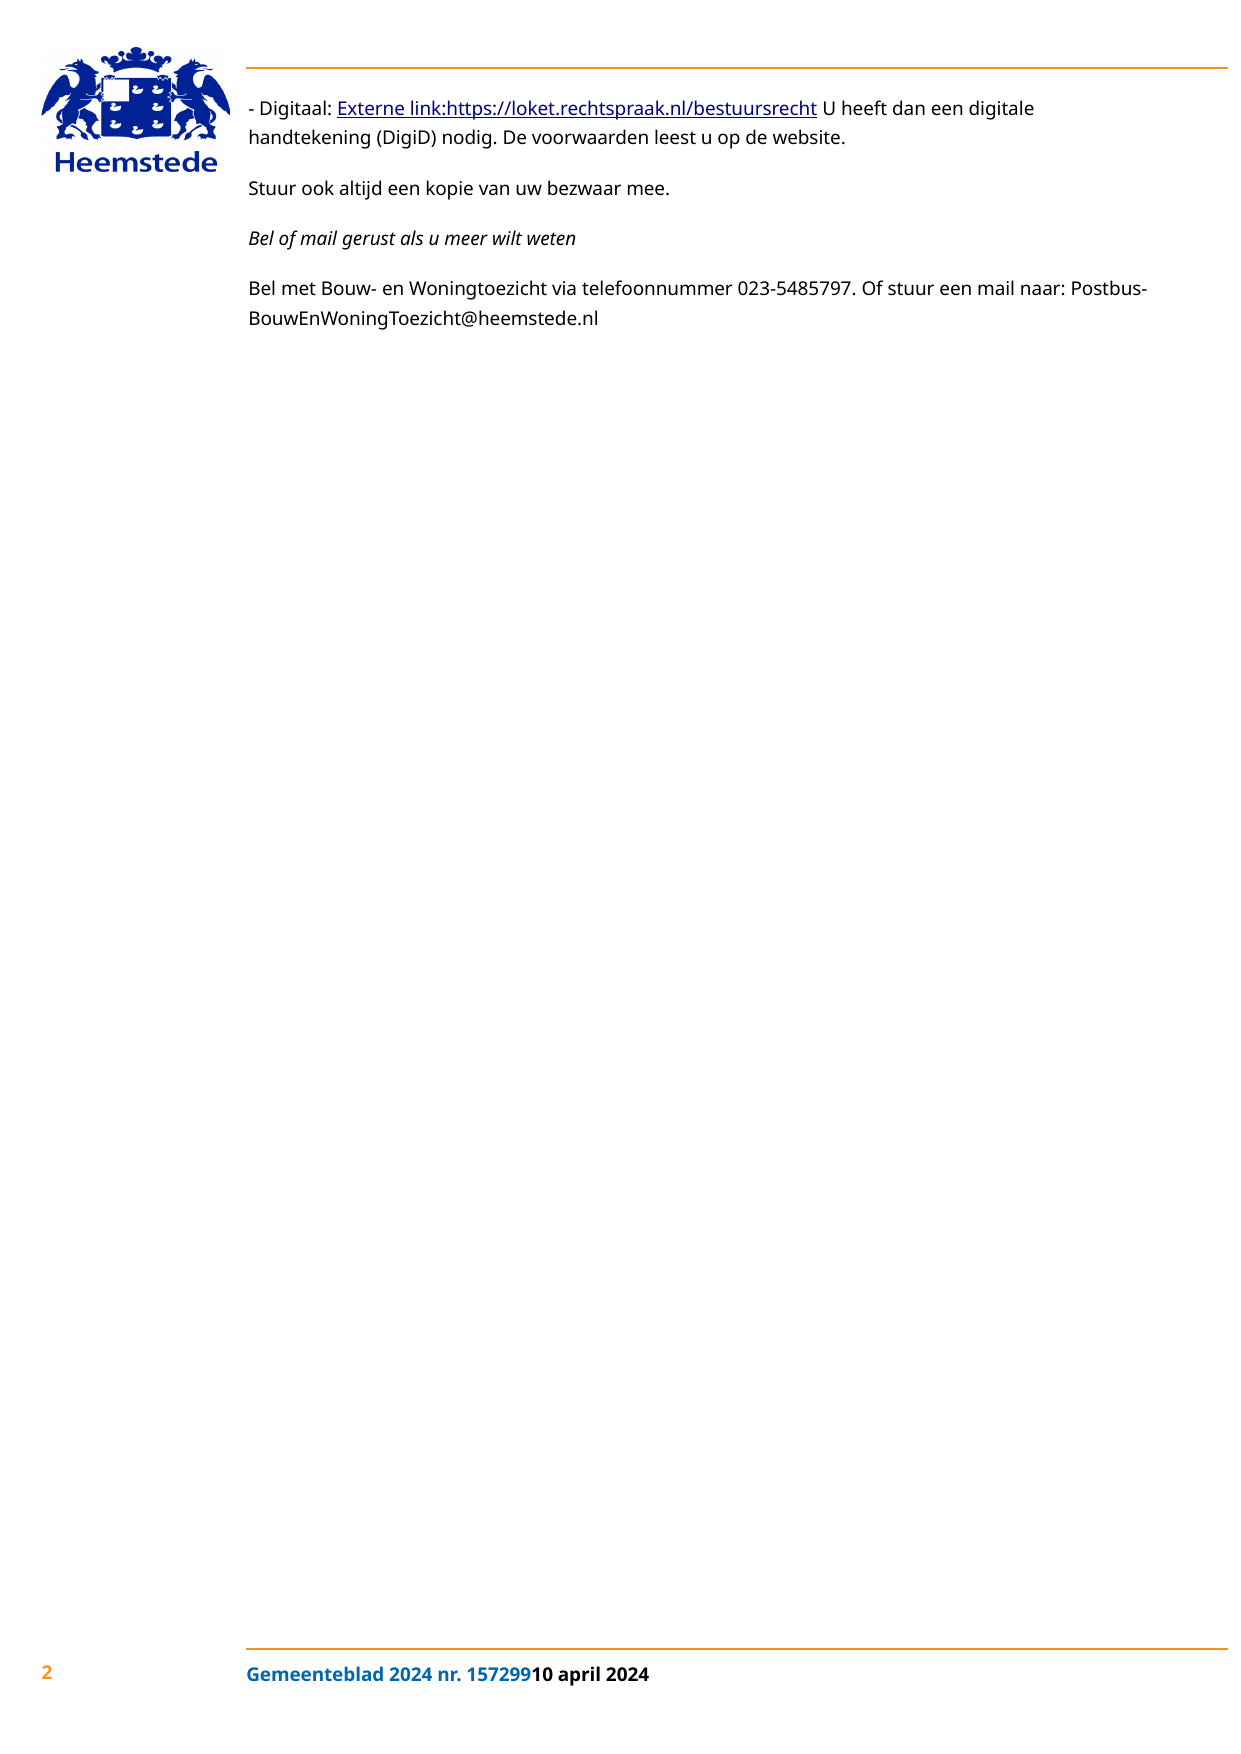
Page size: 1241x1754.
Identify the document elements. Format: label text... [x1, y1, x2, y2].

picture [41, 47, 231, 172]
text Bel of mail gerust als u meer wilt weten [248, 225, 1152, 251]
text - Digitaal: Externe link:https://loket.rechtspraak.nl/bestuursrecht U heeft dan een digitale handtekening (DigiD) nodig. De voorwaarden leest u op de website. [248, 95, 1152, 150]
text Stuur ook altijd een kopie van uw bezwaar mee. [248, 175, 1152, 201]
text Bel met Bouw- en Woningtoezicht via telefoonnummer 023-5485797. Of stuur een mail naar: Postbus-BouwEnWoningToezicht@heemstede.nl [248, 276, 1152, 331]
